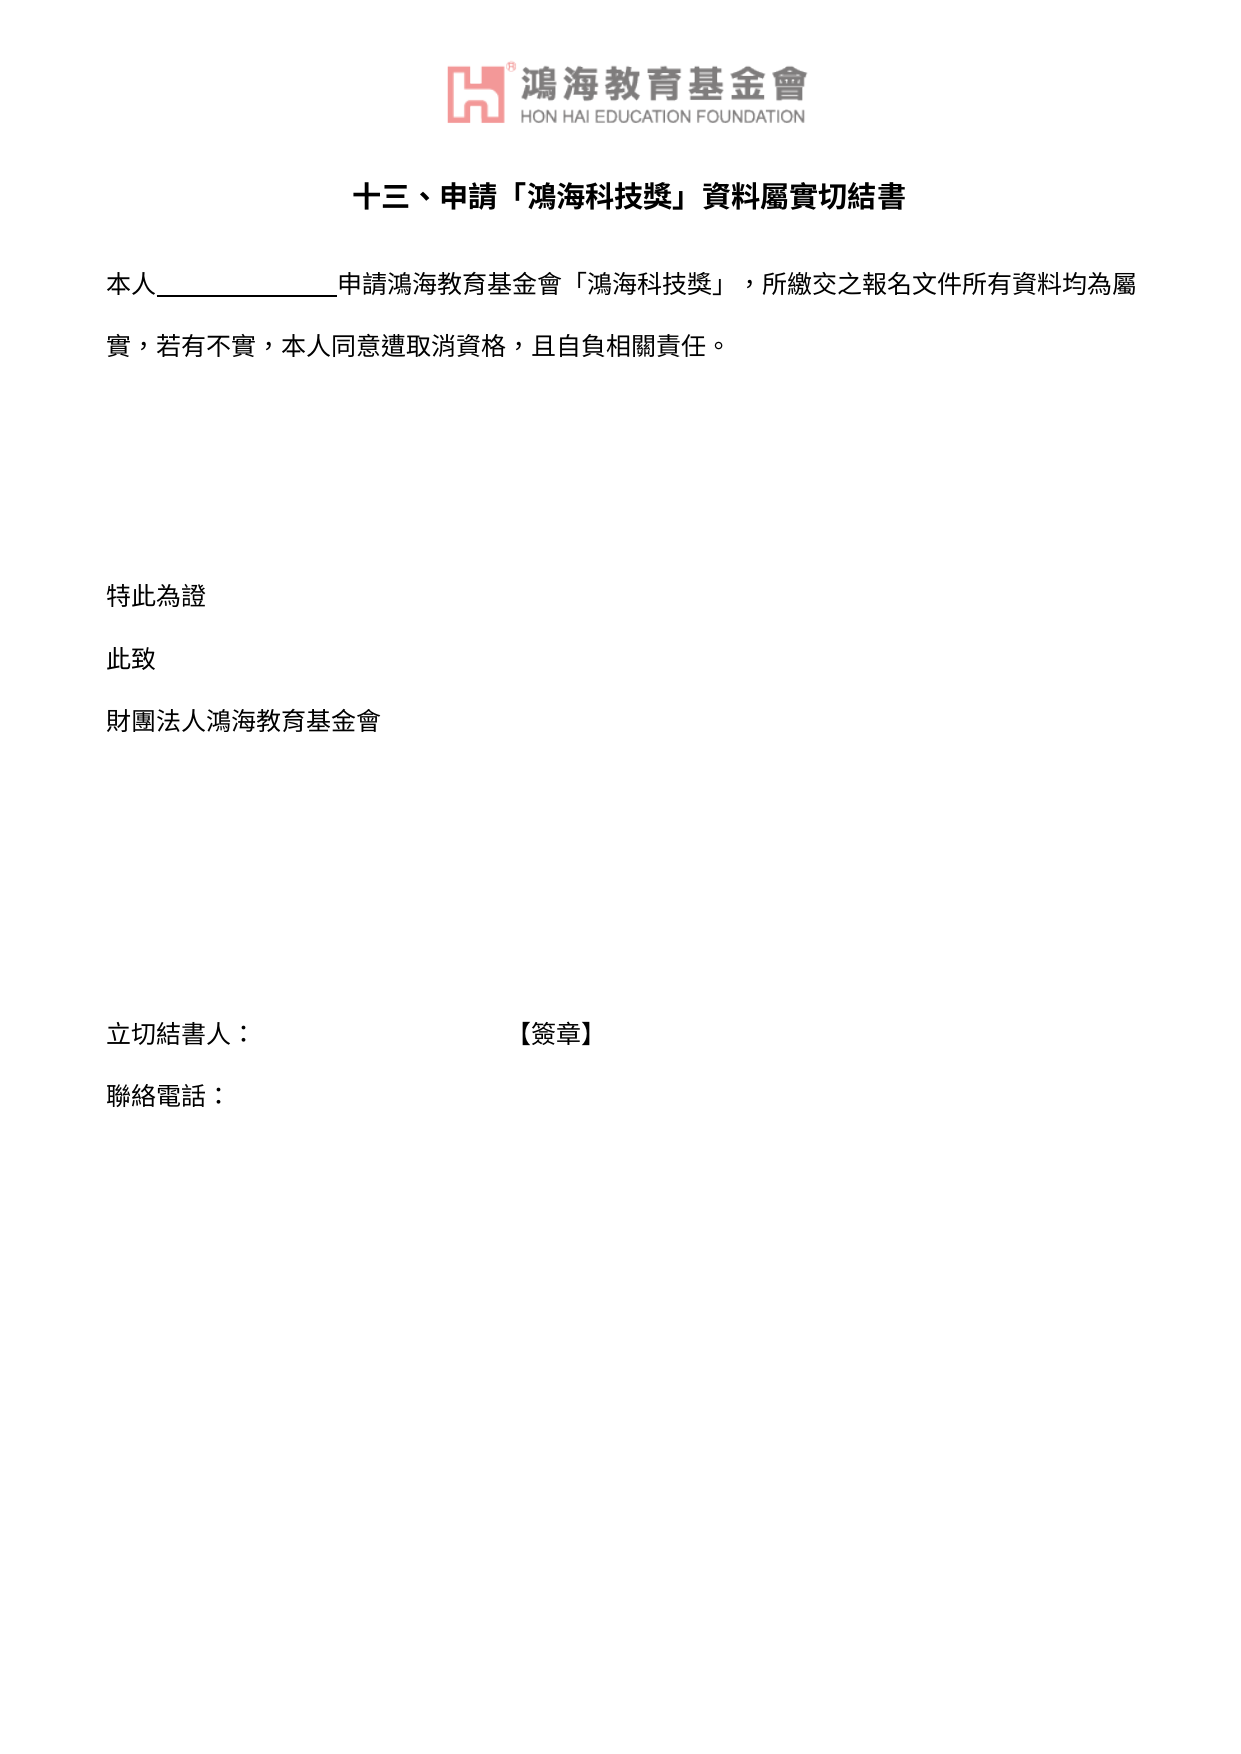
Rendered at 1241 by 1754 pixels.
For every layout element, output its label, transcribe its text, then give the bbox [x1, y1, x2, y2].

text 此致 [106, 616, 1152, 678]
text 聯絡電話： [106, 1053, 1152, 1116]
text 特此為證 [106, 553, 1152, 616]
text 財團法人鴻海教育基金會 [106, 678, 1152, 741]
text 立切結書人： 【簽章】 [106, 991, 1152, 1053]
text 本人 申請鴻海教育基金會「鴻海科技獎」，所繳交之報名文件所有資料均為屬實，若有不實，本人同意遭取消資格，且自負相關責任。 [106, 241, 1152, 366]
text 十三、申請「鴻海科技獎」資料屬實切結書 [106, 153, 1152, 216]
